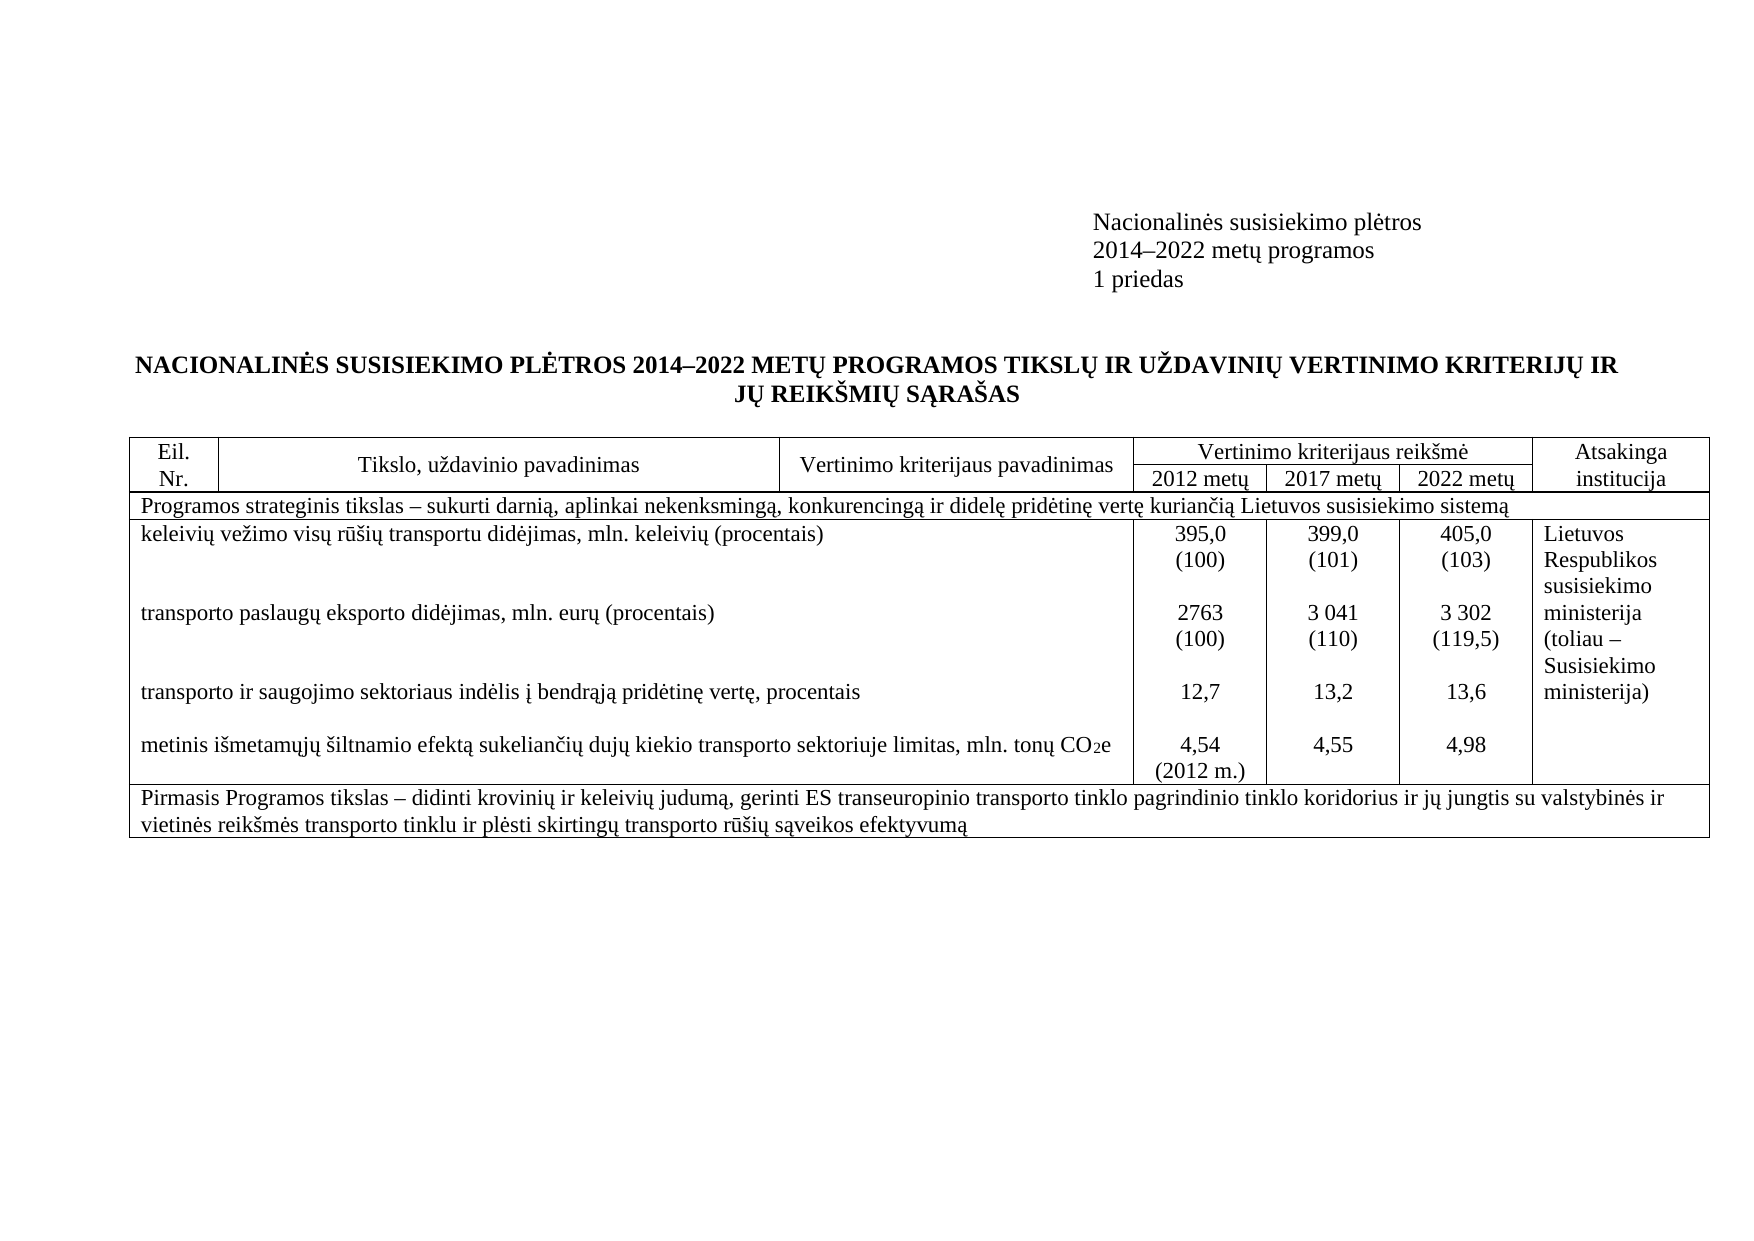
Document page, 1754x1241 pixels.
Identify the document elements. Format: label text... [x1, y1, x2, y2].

table_header Atsakinga institucija [1533, 438, 1709, 491]
table_cell 405,0 (103) 3 302 (119,5) 13,6 4,98 [1400, 520, 1532, 783]
table_header Vertinimo kriterijaus reikšmė [1134, 438, 1532, 464]
table_cell Programos strateginis tikslas – sukurti darnią, aplinkai nekenksmingą, konkurencingą ir didelę pridėtinę vertę kuriančią Lietuvos susisiekimo sistemą [130, 493, 1709, 519]
table_header Eil. Nr. [130, 438, 218, 491]
table_cell 395,0 (100) 2763 (100) 12,7 4,54 (2012 m.) [1134, 520, 1266, 783]
table_cell Lietuvos Respublikos susisiekimo ministerija (toliau – Susisiekimo ministerija) [1533, 520, 1709, 783]
table_header Tikslo, uždavinio pavadinimas [219, 438, 779, 491]
text 1 priedas [1093, 264, 1636, 293]
table_cell 399,0 (101) 3 041 (110) 13,2 4,55 [1267, 520, 1399, 783]
table_cell 2022 metų [1400, 465, 1532, 491]
table_cell keleivių vežimo visų rūšių transportu didėjimas, mln. keleivių (procentais) transporto paslaugų eksporto didėjimas, mln. eurų (procentais) transporto ir saugojimo sektoriaus indėlis į bendrąją pridėtinę vertę, procentais metinis išmetamųjų šiltnamio efektą sukeliančių dujų kiekio transporto sektoriuje limitas, mln. tonų CO2e [130, 520, 1133, 783]
table_cell Pirmasis Programos tikslas – didinti krovinių ir keleivių judumą, gerinti ES transeuropinio transporto tinklo pagrindinio tinklo koridorius ir jų jungtis su valstybinės ir vietinės reikšmės transporto tinklu ir plėsti skirtingų transporto rūšių sąveikos efektyvumą [130, 785, 1709, 837]
table_header Vertinimo kriterijaus pavadinimas [780, 438, 1133, 491]
text NACIONALINĖS SUSISIEKIMO PLĖTROS 2014–2022 METŲ PROGRAMOS TIKSLŲ IR UŽDAVINIŲ VERTINIMO KRITERIJŲ IR JŲ REIKŠMIŲ SĄRAŠAS [118, 350, 1636, 408]
table_cell 2017 metų [1267, 465, 1399, 491]
table_cell 2012 metų [1134, 465, 1266, 491]
text Nacionalinės susisiekimo plėtros 2014–2022 metų programos [1093, 207, 1636, 264]
